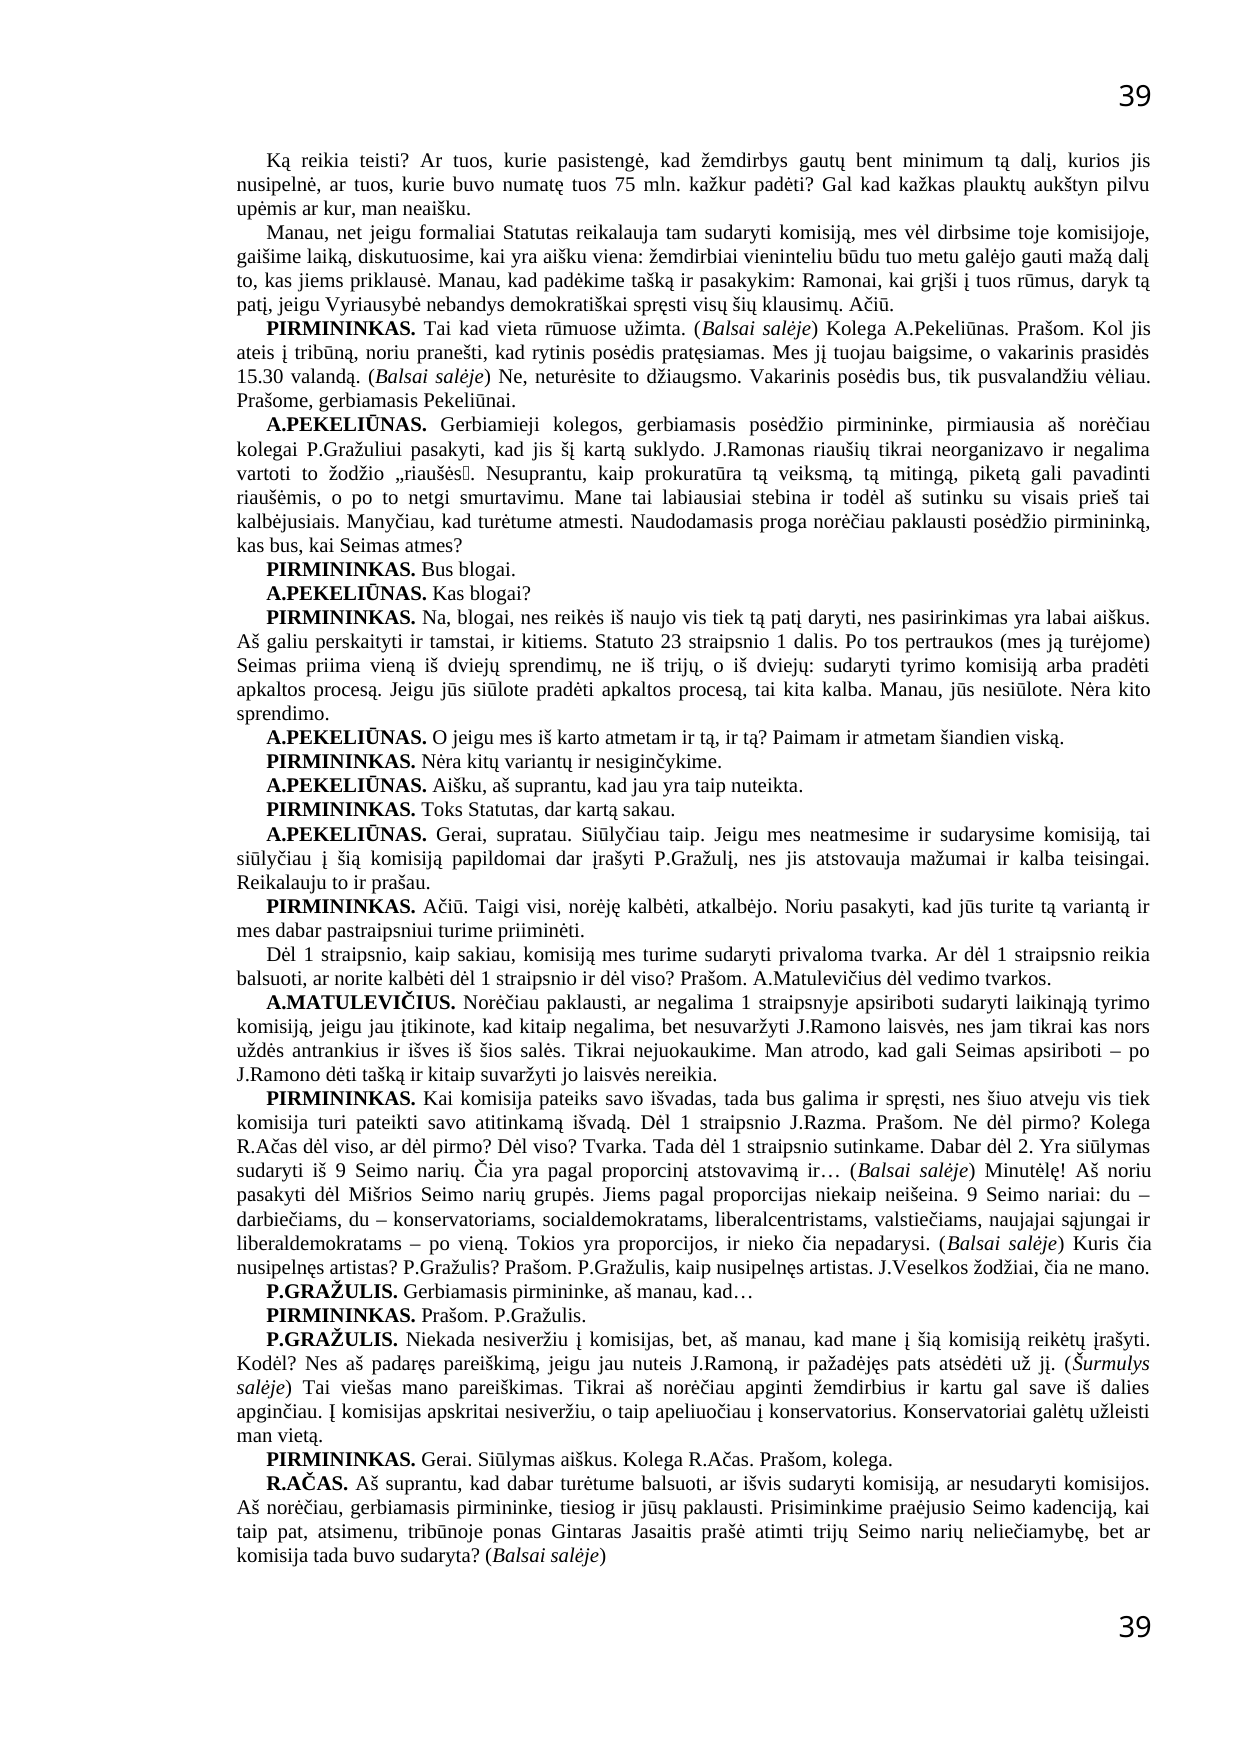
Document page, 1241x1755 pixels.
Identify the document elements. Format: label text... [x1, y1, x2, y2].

text P.GRAŽULIS. Niekada nesiveržiu į komisijas, bet, aš manau, kad mane į šią komisiją reikėtų įrašyti. Kodėl? Nes aš padaręs pareiškimą, jeigu jau nuteis J.Ramoną, ir pažadėjęs pats atsėdėti už jį. (Šurmulys salėje) Tai viešas mano pareiškimas. Tikrai aš norėčiau apginti žemdirbius ir kartu gal save iš dalies apginčiau. Į komisijas apskritai nesiveržiu, o taip apeliuočiau į konservatorius. Konservatoriai galėtų užleisti man vietą. [236, 1327, 1152, 1447]
text Ką reikia teisti? Ar tuos, kurie pasistengė, kad žemdirbys gautų bent minimum tą dalį, kurios jis nusipelnė, ar tuos, kurie buvo numatę tuos 75 mln. kažkur padėti? Gal kad kažkas plauktų aukštyn pilvu upėmis ar kur, man neaišku. [236, 148, 1152, 220]
text PIRMININKAS. Ačiū. Taigi visi, norėję kalbėti, atkalbėjo. Noriu pasakyti, kad jūs turite tą variantą ir mes dabar pastraipsniui turime priiminėti. [236, 894, 1152, 942]
text A.PEKELIŪNAS. Kas blogai? [236, 581, 1152, 605]
text A.MATULEVIČIUS. Norėčiau paklausti, ar negalima 1 straipsnyje apsiriboti sudaryti laikinąją tyrimo komisiją, jeigu jau įtikinote, kad kitaip negalima, bet nesuvaržyti J.Ramono laisvės, nes jam tikrai kas nors uždės antrankius ir išves iš šios salės. Tikrai nejuokaukime. Man atrodo, kad gali Seimas apsiriboti – po J.Ramono dėti tašką ir kitaip suvaržyti jo laisvės nereikia. [236, 990, 1152, 1086]
text A.PEKELIŪNAS. O jeigu mes iš karto atmetam ir tą, ir tą? Paimam ir atmetam šiandien viską. [236, 725, 1152, 749]
text PIRMININKAS. Gerai. Siūlymas aiškus. Kolega R.Ačas. Prašom, kolega. [236, 1447, 1152, 1471]
text A.PEKELIŪNAS. Gerai, supratau. Siūlyčiau taip. Jeigu mes neatmesime ir sudarysime komisiją, tai siūlyčiau į šią komisiją papildomai dar įrašyti P.Gražulį, nes jis atstovauja mažumai ir kalba teisingai. Reikalauju to ir prašau. [236, 821, 1152, 894]
text A.PEKELIŪNAS. Aišku, aš suprantu, kad jau yra taip nuteikta. [236, 773, 1152, 797]
text PIRMININKAS. Kai komisija pateiks savo išvadas, tada bus galima ir spręsti, nes šiuo atveju vis tiek komisija turi pateikti savo atitinkamą išvadą. Dėl 1 straipsnio J.Razma. Prašom. Ne dėl pirmo? Kolega R.Ačas dėl viso, ar dėl pirmo? Dėl viso? Tvarka. Tada dėl 1 straipsnio sutinkame. Dabar dėl 2. Yra siūlymas sudaryti iš 9 Seimo narių. Čia yra pagal proporcinį atstovavimą ir… (Balsai salėje) Minutėlę! Aš noriu pasakyti dėl Mišrios Seimo narių grupės. Jiems pagal proporcijas niekaip neišeina. 9 Seimo nariai: du – darbiečiams, du – konservatoriams, socialdemokratams, liberalcentristams, valstiečiams, naujajai sąjungai ir liberaldemokratams – po vieną. Tokios yra proporcijos, ir nieko čia nepadarysi. (Balsai salėje) Kuris čia nusipelnęs artistas? P.Gražulis? Prašom. P.Gražulis, kaip nusipelnęs artistas. J.Veselkos žodžiai, čia ne mano. [236, 1086, 1152, 1279]
text P.GRAŽULIS. Gerbiamasis pirmininke, aš manau, kad… [236, 1279, 1152, 1303]
text PIRMININKAS. Nėra kitų variantų ir nesiginčykime. [236, 749, 1152, 773]
text PIRMININKAS. Prašom. P.Gražulis. [236, 1303, 1152, 1327]
text Dėl 1 straipsnio, kaip sakiau, komisiją mes turime sudaryti privaloma tvarka. Ar dėl 1 straipsnio reikia balsuoti, ar norite kalbėti dėl 1 straipsnio ir dėl viso? Prašom. A.Matulevičius dėl vedimo tvarkos. [236, 942, 1152, 990]
text A.PEKELIŪNAS. Gerbiamieji kolegos, gerbiamasis posėdžio pirmininke, pirmiausia aš norėčiau kolegai P.Gražuliui pasakyti, kad jis šį kartą suklydo. J.Ramonas riaušių tikrai neorganizavo ir negalima vartoti to žodžio „riaušės. Nesuprantu, kaip prokuratūra tą veiksmą, tą mitingą, piketą gali pavadinti riaušėmis, o po to netgi smurtavimu. Mane tai labiausiai stebina ir todėl aš sutinku su visais prieš tai kalbėjusiais. Manyčiau, kad turėtume atmesti. Naudodamasis proga norėčiau paklausti posėdžio pirmininką, kas bus, kai Seimas atmes? [236, 412, 1152, 557]
text PIRMININKAS. Tai kad vieta rūmuose užimta. (Balsai salėje) Kolega A.Pekeliūnas. Prašom. Kol jis ateis į tribūną, noriu pranešti, kad rytinis posėdis pratęsiamas. Mes jį tuojau baigsime, o vakarinis prasidės 15.30 valandą. (Balsai salėje) Ne, neturėsite to džiaugsmo. Vakarinis posėdis bus, tik pusvalandžiu vėliau. Prašome, gerbiamasis Pekeliūnai. [236, 316, 1152, 412]
text PIRMININKAS. Bus blogai. [236, 557, 1152, 581]
text R.AČAS. Aš suprantu, kad dabar turėtume balsuoti, ar išvis sudaryti komisiją, ar nesudaryti komisijos. Aš norėčiau, gerbiamasis pirmininke, tiesiog ir jūsų paklausti. Prisiminkime praėjusio Seimo kadenciją, kai taip pat, atsimenu, tribūnoje ponas Gintaras Jasaitis prašė atimti trijų Seimo narių neliečiamybę, bet ar komisija tada buvo sudaryta? (Balsai salėje) [236, 1471, 1152, 1567]
text PIRMININKAS. Toks Statutas, dar kartą sakau. [236, 797, 1152, 821]
text PIRMININKAS. Na, blogai, nes reikės iš naujo vis tiek tą patį daryti, nes pasirinkimas yra labai aiškus. Aš galiu perskaityti ir tamstai, ir kitiems. Statuto 23 straipsnio 1 dalis. Po tos pertraukos (mes ją turėjome) Seimas priima vieną iš dviejų sprendimų, ne iš trijų, o iš dviejų: sudaryti tyrimo komisiją arba pradėti apkaltos procesą. Jeigu jūs siūlote pradėti apkaltos procesą, tai kita kalba. Manau, jūs nesiūlote. Nėra kito sprendimo. [236, 605, 1152, 725]
text Manau, net jeigu formaliai Statutas reikalauja tam sudaryti komisiją, mes vėl dirbsime toje komisijoje, gaišime laiką, diskutuosime, kai yra aišku viena: žemdirbiai vieninteliu būdu tuo metu galėjo gauti mažą dalį to, kas jiems priklausė. Manau, kad padėkime tašką ir pasakykim: Ramonai, kai grįši į tuos rūmus, daryk tą patį, jeigu Vyriausybė nebandys demokratiškai spręsti visų šių klausimų. Ačiū. [236, 220, 1152, 316]
